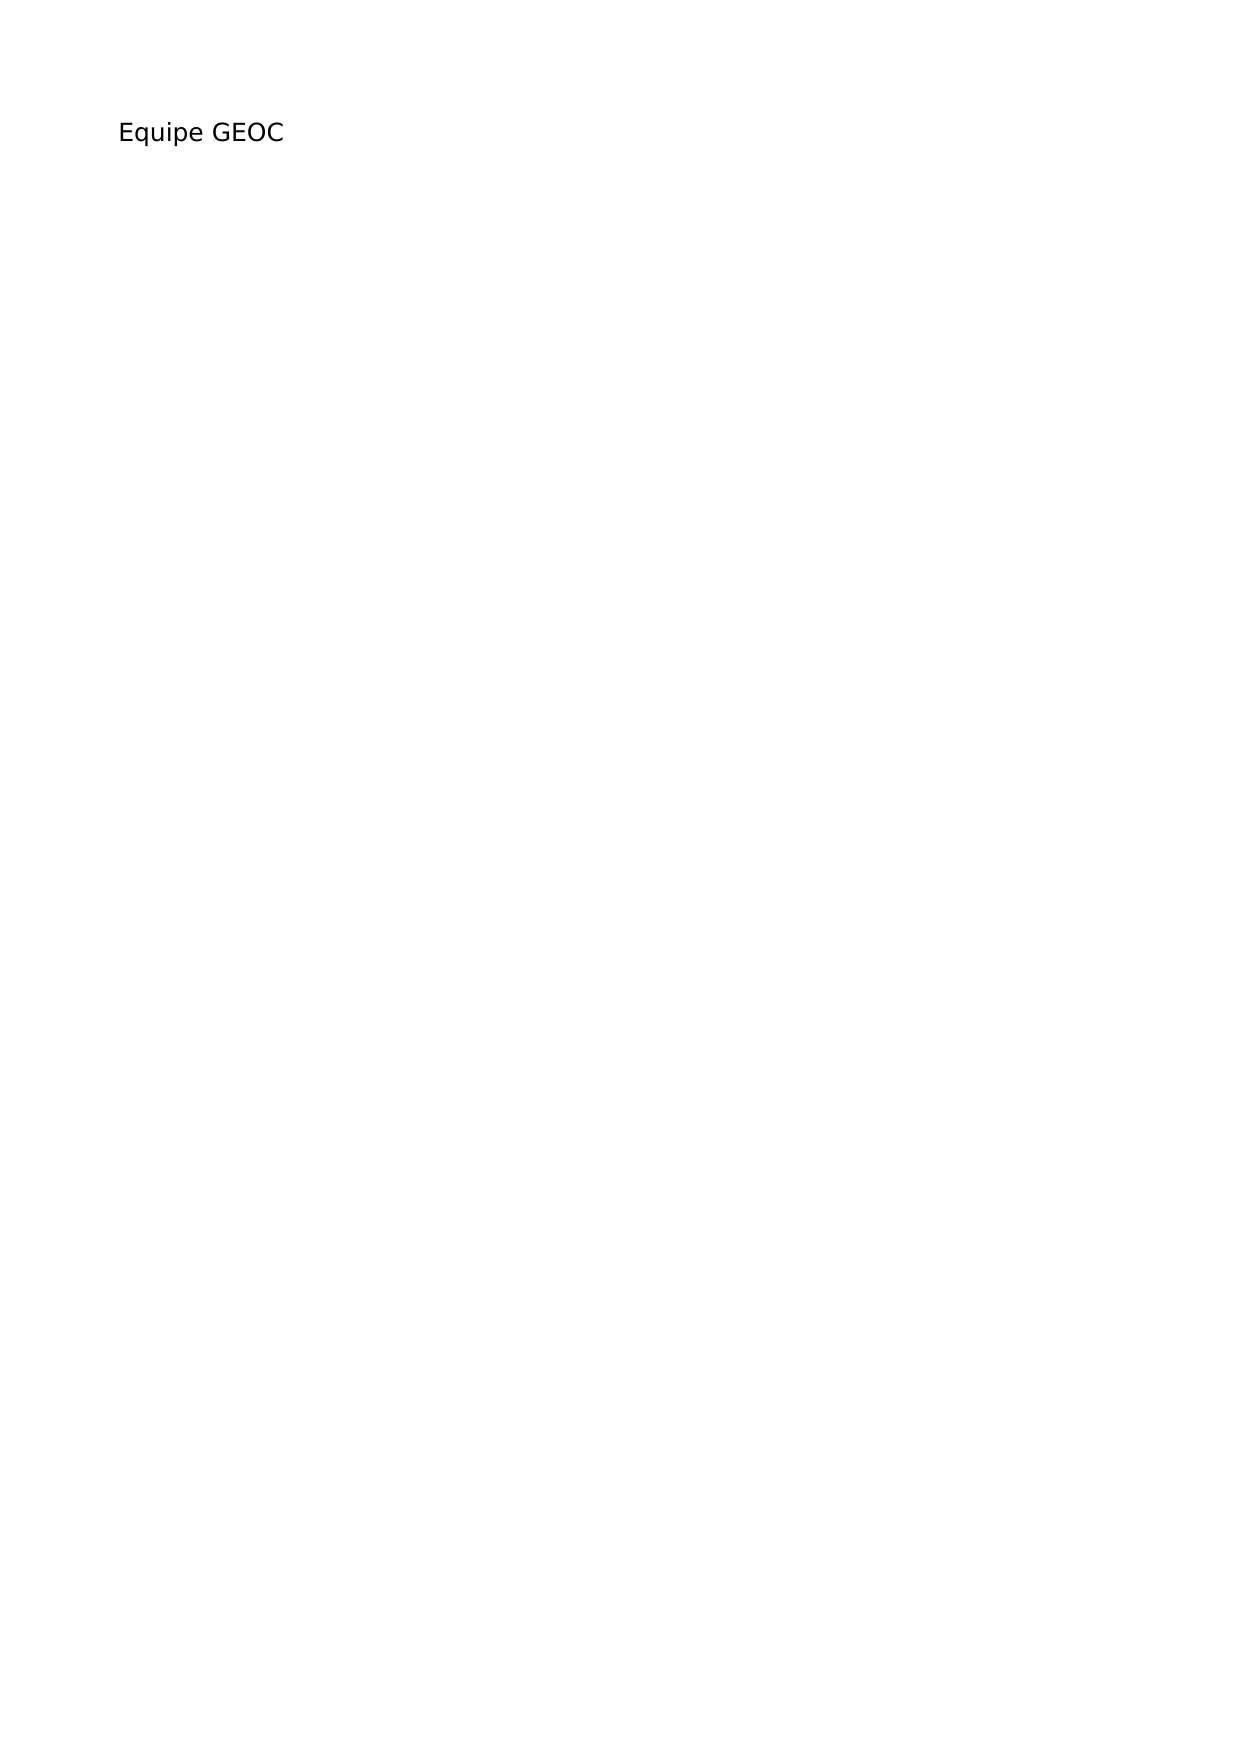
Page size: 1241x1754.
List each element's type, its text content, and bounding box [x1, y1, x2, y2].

text Equipe GEOC [118, 118, 1122, 147]
